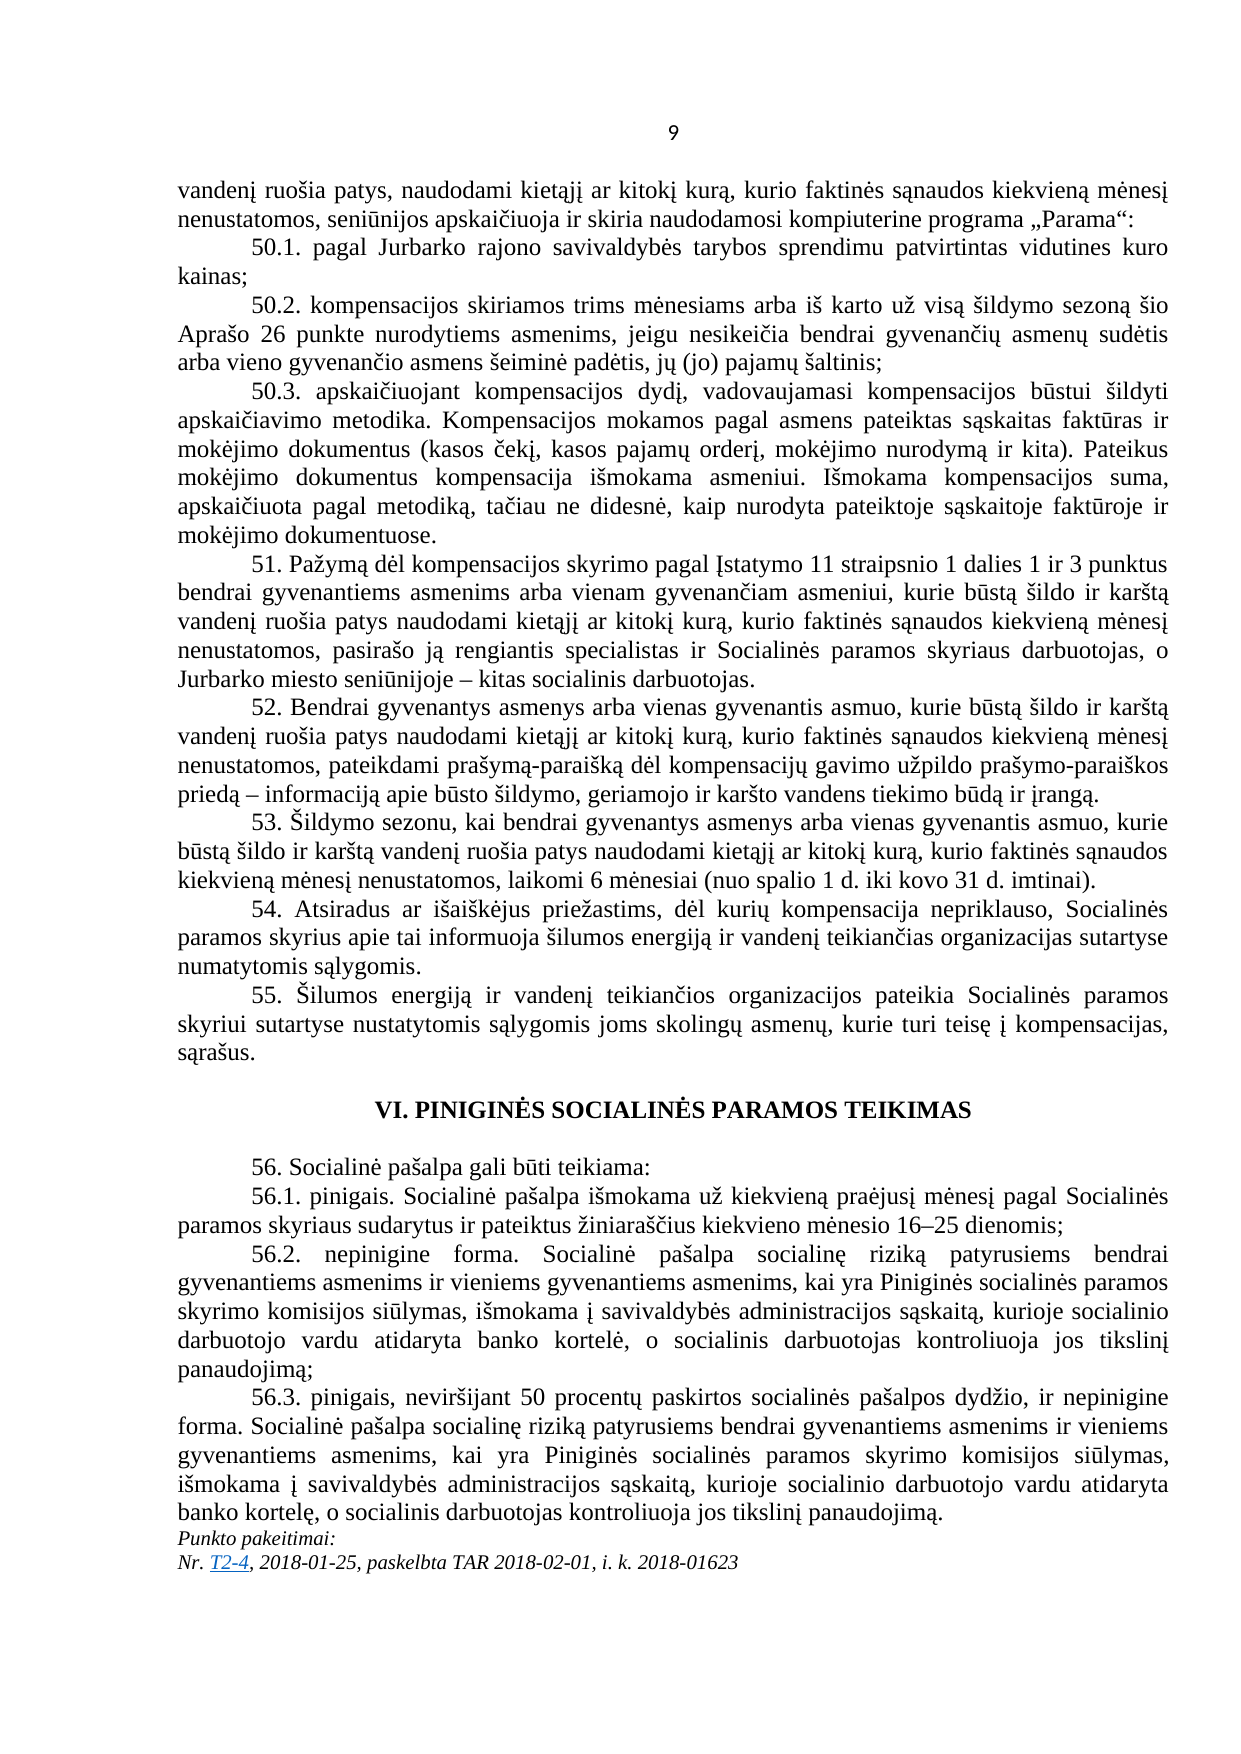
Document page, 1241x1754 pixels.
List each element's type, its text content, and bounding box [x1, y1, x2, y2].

text 55. Šilumos energiją ir vandenį teikiančios organizacijos pateikia Socialinės paramos skyriui sutartyse nustatytomis sąlygomis joms skolingų asmenų, kurie turi teisę į kompensacijas, sąrašus. [177, 980, 1169, 1066]
text 56.3. pinigais, neviršijant 50 procentų paskirtos socialinės pašalpos dydžio, ir nepinigine forma. Socialinė pašalpa socialinę riziką patyrusiems bendrai gyvenantiems asmenims ir vieniems gyvenantiems asmenims, kai yra Piniginės socialinės paramos skyrimo komisijos siūlymas, išmokama į savivaldybės administracijos sąskaitą, kurioje socialinio darbuotojo vardu atidaryta banko kortelę, o socialinis darbuotojas kontroliuoja jos tikslinį panaudojimą. [177, 1382, 1169, 1526]
text 50.3. apskaičiuojant kompensacijos dydį, vadovaujamasi kompensacijos būstui šildyti apskaičiavimo metodika. Kompensacijos mokamos pagal asmens pateiktas sąskaitas faktūras ir mokėjimo dokumentus (kasos čekį, kasos pajamų orderį, mokėjimo nurodymą ir kita). Pateikus mokėjimo dokumentus kompensacija išmokama asmeniui. Išmokama kompensacijos suma, apskaičiuota pagal metodiką, tačiau ne didesnė, kaip nurodyta pateiktoje sąskaitoje faktūroje ir mokėjimo dokumentuose. [177, 376, 1169, 549]
text 51. Pažymą dėl kompensacijos skyrimo pagal Įstatymo 11 straipsnio 1 dalies 1 ir 3 punktus bendrai gyvenantiems asmenims arba vienam gyvenančiam asmeniui, kurie būstą šildo ir karštą vandenį ruošia patys naudodami kietąjį ar kitokį kurą, kurio faktinės sąnaudos kiekvieną mėnesį nenustatomos, pasirašo ją rengiantis specialistas ir Socialinės paramos skyriaus darbuotojas, o Jurbarko miesto seniūnijoje – kitas socialinis darbuotojas. [177, 549, 1169, 692]
text Punkto pakeitimai: [177, 1526, 1169, 1550]
text 56.1. pinigais. Socialinė pašalpa išmokama už kiekvieną praėjusį mėnesį pagal Socialinės paramos skyriaus sudarytus ir pateiktus žiniaraščius kiekvieno mėnesio 16–25 dienomis; [177, 1181, 1169, 1239]
text 53. Šildymo sezonu, kai bendrai gyvenantys asmenys arba vienas gyvenantis asmuo, kurie būstą šildo ir karštą vandenį ruošia patys naudodami kietąjį ar kitokį kurą, kurio faktinės sąnaudos kiekvieną mėnesį nenustatomos, laikomi 6 mėnesiai (nuo spalio 1 d. iki kovo 31 d. imtinai). [177, 807, 1169, 894]
text 52. Bendrai gyvenantys asmenys arba vienas gyvenantis asmuo, kurie būstą šildo ir karštą vandenį ruošia patys naudodami kietąjį ar kitokį kurą, kurio faktinės sąnaudos kiekvieną mėnesį nenustatomos, pateikdami prašymą-paraišką dėl kompensacijų gavimo užpildo prašymo-paraiškos priedą – informaciją apie būsto šildymo, geriamojo ir karšto vandens tiekimo būdą ir įrangą. [177, 692, 1169, 807]
text 50.1. pagal Jurbarko rajono savivaldybės tarybos sprendimu patvirtintas vidutines kuro kainas; [177, 232, 1169, 290]
text 56.2. nepinigine forma. Socialinė pašalpa socialinę riziką patyrusiems bendrai gyvenantiems asmenims ir vieniems gyvenantiems asmenims, kai yra Piniginės socialinės paramos skyrimo komisijos siūlymas, išmokama į savivaldybės administracijos sąskaitą, kurioje socialinio darbuotojo vardu atidaryta banko kortelė, o socialinis darbuotojas kontroliuoja jos tikslinį panaudojimą; [177, 1239, 1169, 1382]
text VI. PINIGINĖS SOCIALINĖS PARAMOS TEIKIMAS [177, 1095, 1169, 1124]
text Nr. T2-4, 2018-01-25, paskelbta TAR 2018-02-01, i. k. 2018-01623 [177, 1550, 1169, 1574]
text 56. Socialinė pašalpa gali būti teikiama: [177, 1152, 1169, 1181]
text vandenį ruošia patys, naudodami kietąjį ar kitokį kurą, kurio faktinės sąnaudos kiekvieną mėnesį nenustatomos, seniūnijos apskaičiuoja ir skiria naudodamosi kompiuterine programa „Parama“: [177, 175, 1169, 232]
text 50.2. kompensacijos skiriamos trims mėnesiams arba iš karto už visą šildymo sezoną šio Aprašo 26 punkte nurodytiems asmenims, jeigu nesikeičia bendrai gyvenančių asmenų sudėtis arba vieno gyvenančio asmens šeiminė padėtis, jų (jo) pajamų šaltinis; [177, 290, 1169, 376]
text 54. Atsiradus ar išaiškėjus priežastims, dėl kurių kompensacija nepriklauso, Socialinės paramos skyrius apie tai informuoja šilumos energiją ir vandenį teikiančias organizacijas sutartyse numatytomis sąlygomis. [177, 894, 1169, 980]
